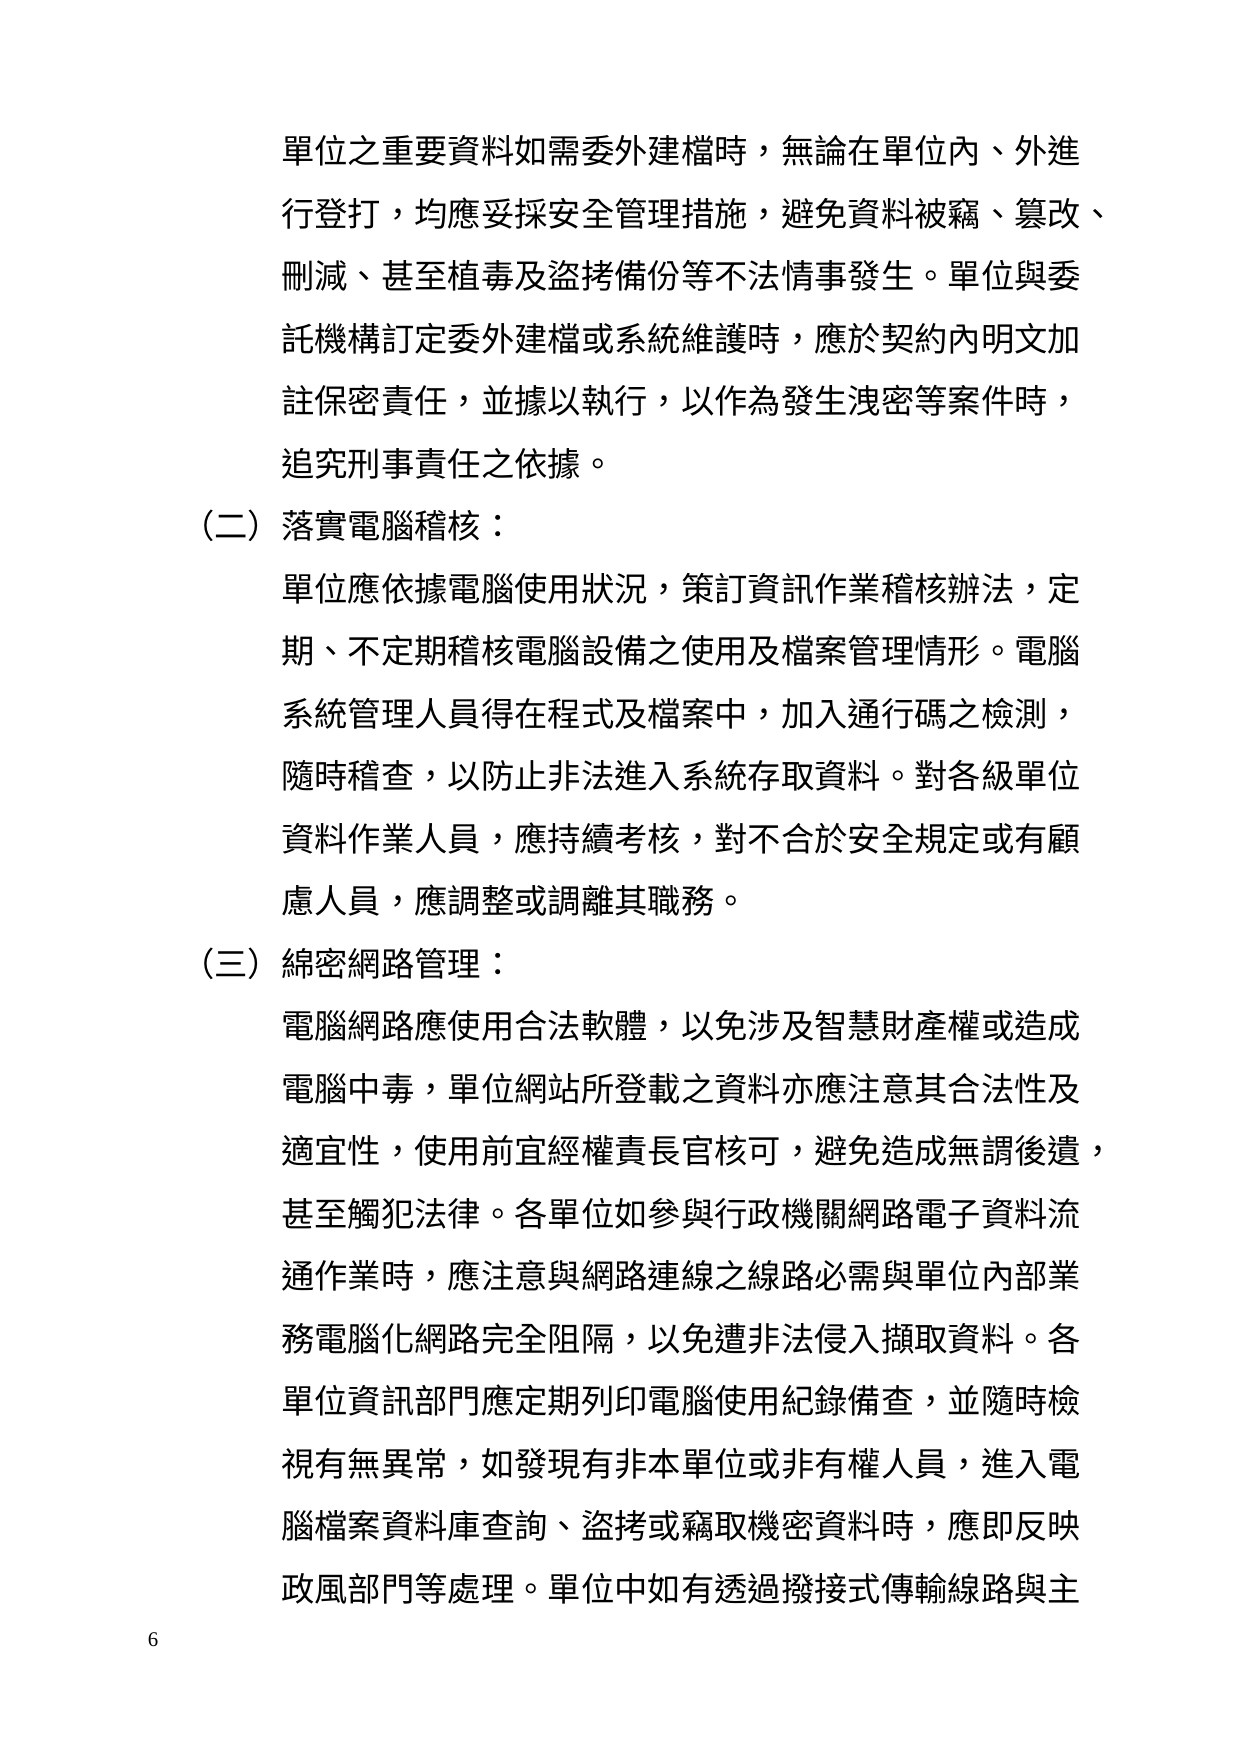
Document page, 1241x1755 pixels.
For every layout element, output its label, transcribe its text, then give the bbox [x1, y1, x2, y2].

text （三）綿密網路管理： [148, 920, 1093, 983]
text 各單位如委外進行系統維護工作時，對其可接觸之系統與資料範圍，應作適度規範，避免發生不當行為，並於完成作業後，即時取消其可用資源及使用權限。電腦機房及其附屬設備，如有委外之檢修人員工作時，資訊部門應指派專人協助督導，並確實遵守單位各項安全規定。單位之重要資料如需委外建檔時，無論在單位內、外進行登打，均應妥採安全管理措施，避免資料被竊、篡改、刪減、甚至植毒及盜拷備份等不法情事發生。單位與委託機構訂定委外建檔或系統維護時，應於契約內明文加註保密責任，並據以執行，以作為發生洩密等案件時，追究刑事責任之依據。 [281, 108, 1093, 483]
text 單位應依據電腦使用狀況，策訂資訊作業稽核辦法，定期、不定期稽核電腦設備之使用及檔案管理情形。電腦系統管理人員得在程式及檔案中，加入通行碼之檢測，隨時稽查，以防止非法進入系統存取資料。對各級單位資料作業人員，應持續考核，對不合於安全規定或有顧慮人員，應調整或調離其職務。 [281, 545, 1093, 920]
text （二）落實電腦稽核： [148, 483, 1093, 545]
text 電腦網路應使用合法軟體，以免涉及智慧財產權或造成電腦中毒，單位網站所登載之資料亦應注意其合法性及適宜性，使用前宜經權責長官核可，避免造成無謂後遺，甚至觸犯法律。各單位如參與行政機關網路電子資料流通作業時，應注意與網路連線之線路必需與單位內部業務電腦化網路完全阻隔，以免遭非法侵入擷取資料。各單位資訊部門應定期列印電腦使用紀錄備查，並隨時檢視有無異常，如發現有非本單位或非有權人員，進入電腦檔案資料庫查詢、盜拷或竊取機密資料時，應即反映政風部門等處理。單位中如有透過撥接式傳輸線路與主機連線之電話號碼，亦應嚴予保密。 [281, 983, 1093, 1608]
